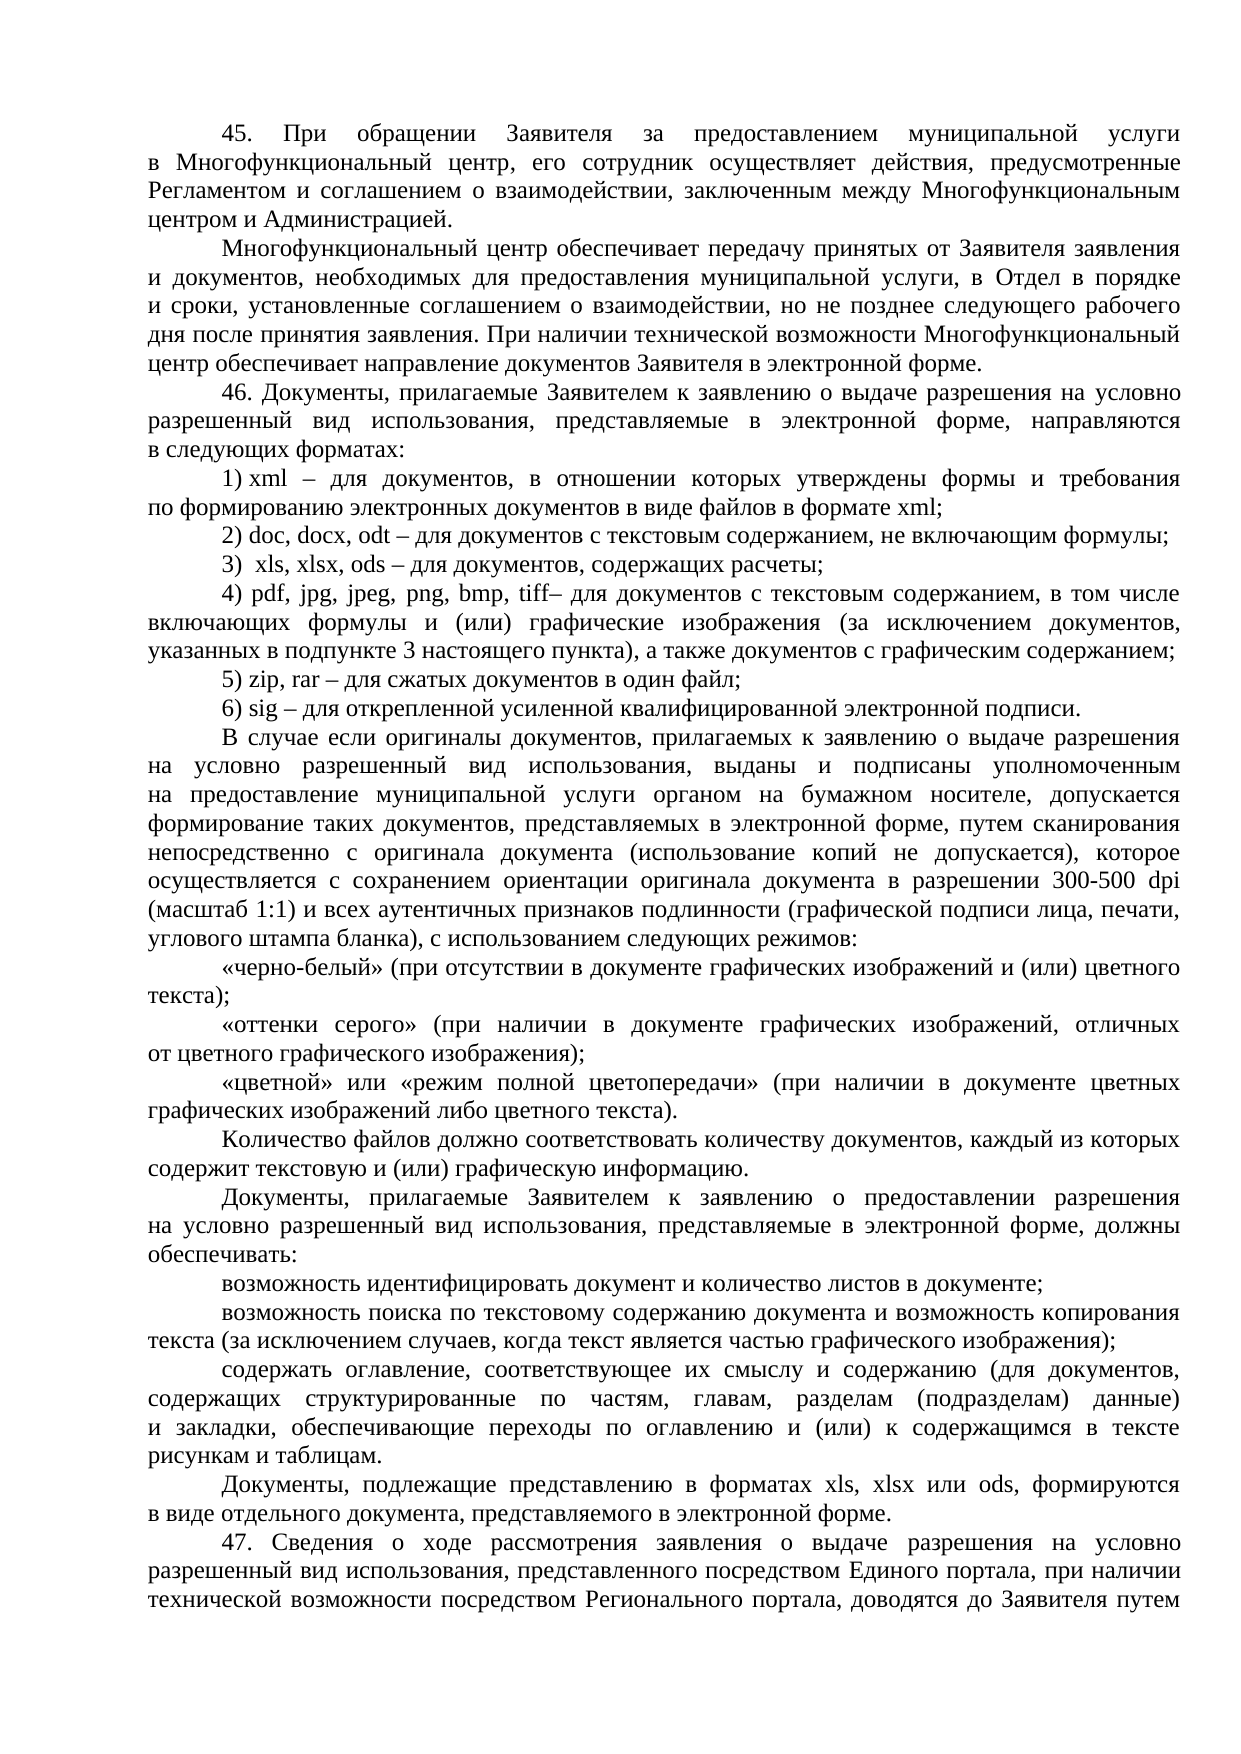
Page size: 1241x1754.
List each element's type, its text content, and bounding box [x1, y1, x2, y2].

text 46. Документы, прилагаемые Заявителем к заявлению о выдаче разрешения на условно разрешенный вид использования, представляемые в электронной форме, направляются в следующих форматах: [148, 377, 1181, 463]
text В случае если оригиналы документов, прилагаемых к заявлению о выдаче разрешения на условно разрешенный вид использования, выданы и подписаны уполномоченным на предоставление муниципальной услуги органом на бумажном носителе, допускается формирование таких документов, представляемых в электронной форме, путем сканирования непосредственно с оригинала документа (использование копий не допускается), которое осуществляется с сохранением ориентации оригинала документа в разрешении 300-500 dpi (масштаб 1:1) и всех аутентичных признаков подлинности (графической подписи лица, печати, углового штампа бланка), с использованием следующих режимов: [148, 722, 1181, 952]
text 45. При обращении Заявителя за предоставлением муниципальной услуги в Многофункциональный центр, его сотрудник осуществляет действия, предусмотренные Регламентом и соглашением о взаимодействии, заключенным между Многофункциональным центром и Администрацией. [148, 118, 1181, 233]
text возможность идентифицировать документ и количество листов в документе; [148, 1268, 1181, 1297]
text 3) xls, xlsx, ods – для документов, содержащих расчеты; [148, 549, 1181, 578]
text 2) doc, docx, odt – для документов с текстовым содержанием, не включающим формулы; [148, 521, 1181, 549]
text 6) sig – для открепленной усиленной квалифицированной электронной подписи. [148, 693, 1181, 722]
text 1) xml – для документов, в отношении которых утверждены формы и требования по формированию электронных документов в виде файлов в формате xml; [148, 463, 1181, 521]
text возможность поиска по текстовому содержанию документа и возможность копирования текста (за исключением случаев, когда текст является частью графического изображения); [148, 1297, 1181, 1354]
text 5) zip, rar – для сжатых документов в один файл; [148, 664, 1181, 693]
text Документы, подлежащие представлению в форматах xls, xlsx или ods, формируются в виде отдельного документа, представляемого в электронной форме. [148, 1469, 1181, 1527]
text 4) pdf, jpg, jpeg, png, bmp, tiff– для документов с текстовым содержанием, в том числе включающих формулы и (или) графические изображения (за исключением документов, указанных в подпункте 3 настоящего пункта), а также документов с графическим содержанием; [148, 578, 1181, 664]
text «черно-белый» (при отсутствии в документе графических изображений и (или) цветного текста); [148, 952, 1181, 1009]
text 47. Сведения о ходе рассмотрения заявления о выдаче разрешения на условно разрешенный вид использования, представленного посредством Единого портала, при наличии технической возможности посредством Регионального портала, доводятся до Заявителя путем [148, 1527, 1181, 1613]
text «оттенки серого» (при наличии в документе графических изображений, отличных от цветного графического изображения); [148, 1009, 1181, 1067]
text Многофункциональный центр обеспечивает передачу принятых от Заявителя заявления и документов, необходимых для предоставления муниципальной услуги, в Отдел в порядке и сроки, установленные соглашением о взаимодействии, но не позднее следующего рабочего дня после принятия заявления. При наличии технической возможности Многофункциональный центр обеспечивает направление документов Заявителя в электронной форме. [148, 233, 1181, 377]
text Количество файлов должно соответствовать количеству документов, каждый из которых содержит текстовую и (или) графическую информацию. [148, 1124, 1181, 1182]
text содержать оглавление, соответствующее их смыслу и содержанию (для документов, содержащих структурированные по частям, главам, разделам (подразделам) данные) и закладки, обеспечивающие переходы по оглавлению и (или) к содержащимся в тексте рисункам и таблицам. [148, 1354, 1181, 1469]
text «цветной» или «режим полной цветопередачи» (при наличии в документе цветных графических изображений либо цветного текста). [148, 1067, 1181, 1124]
text Документы, прилагаемые Заявителем к заявлению о предоставлении разрешения на условно разрешенный вид использования, представляемые в электронной форме, должны обеспечивать: [148, 1182, 1181, 1268]
